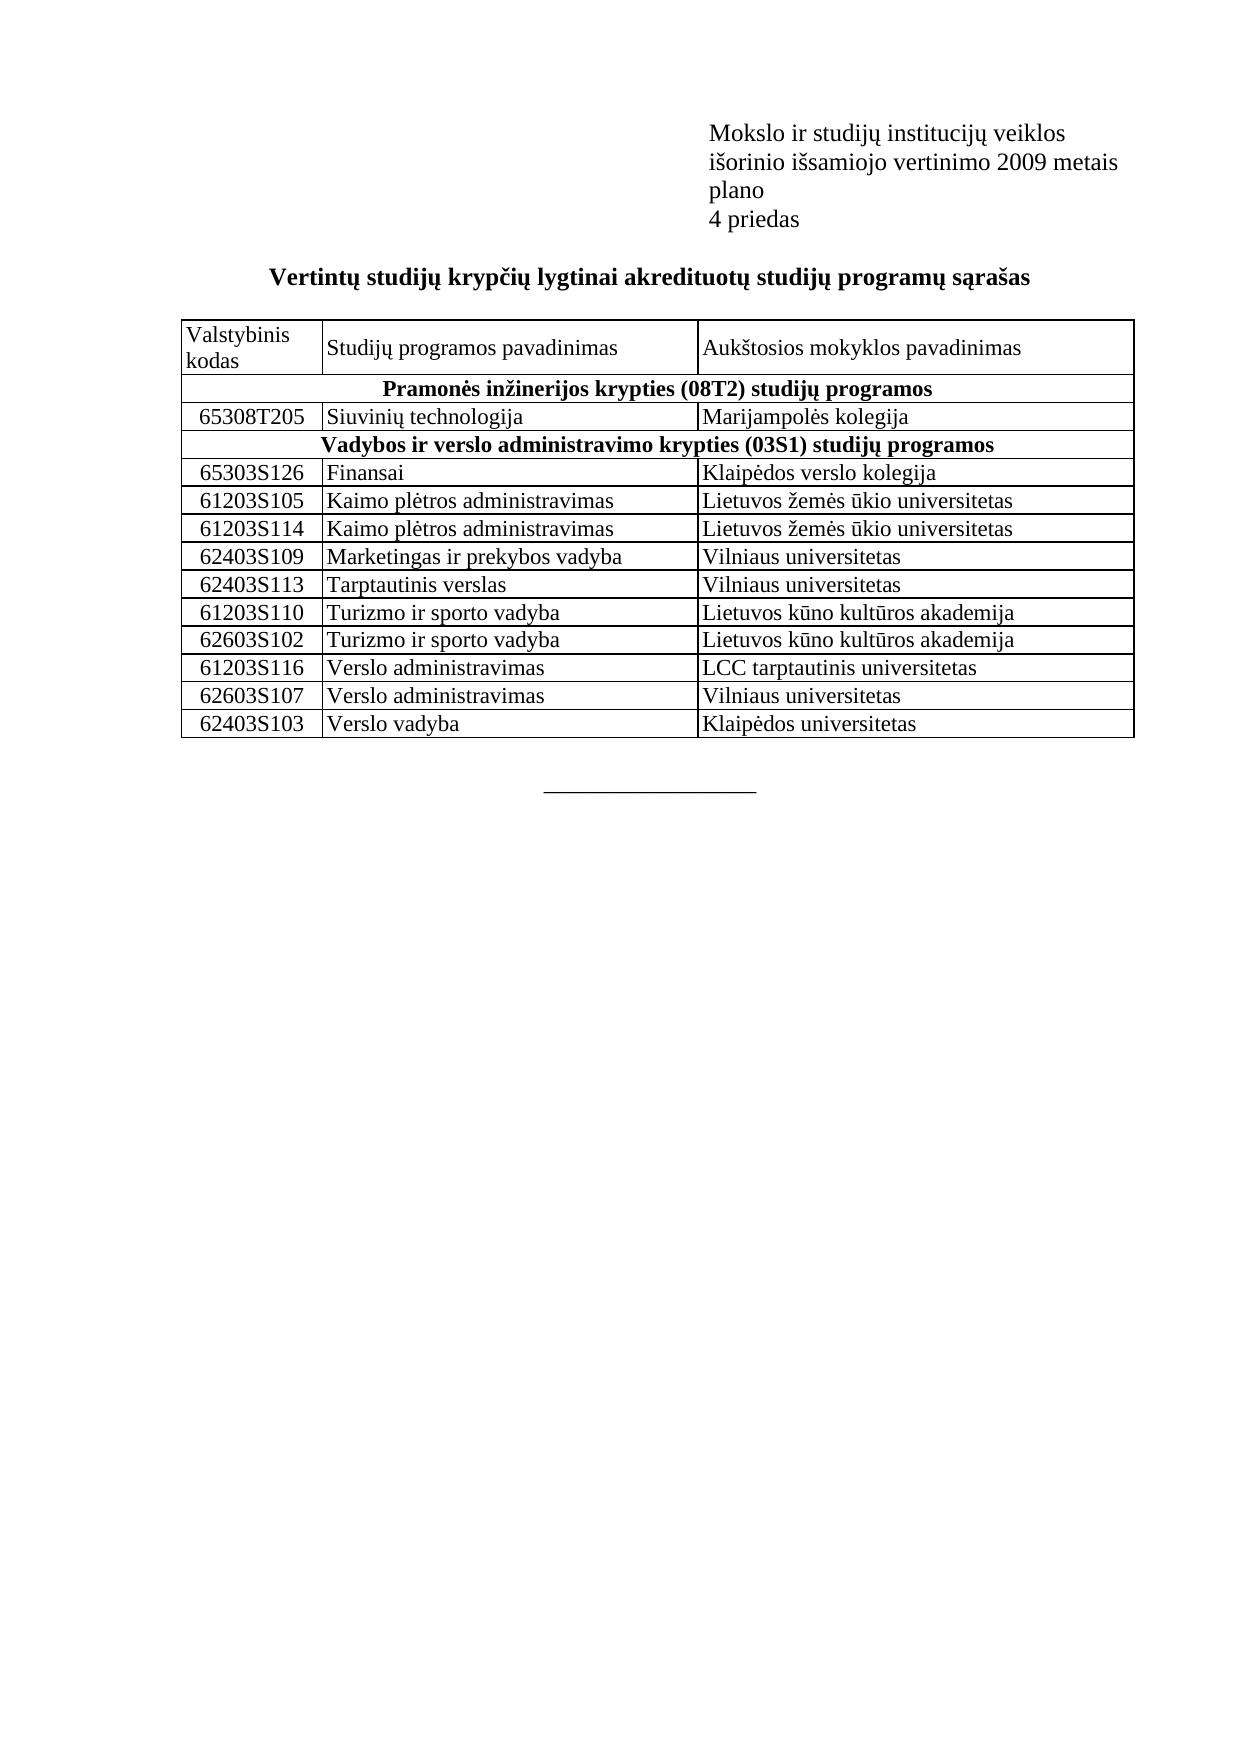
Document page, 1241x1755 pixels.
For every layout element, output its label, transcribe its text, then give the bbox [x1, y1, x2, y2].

table_cell Marketingas ir prekybos vadyba [323, 543, 697, 569]
table_cell Turizmo ir sporto vadyba [323, 627, 697, 653]
table_cell Lietuvos kūno kultūros akademija [699, 599, 1133, 625]
table_cell Kaimo plėtros administravimas [323, 487, 697, 513]
table_cell Kaimo plėtros administravimas [323, 515, 697, 541]
table_cell 62403S113 [182, 571, 322, 597]
table_cell 61203S114 [182, 515, 322, 541]
table_header Valstybinis kodas [182, 321, 322, 374]
text 4 priedas [177, 204, 1122, 233]
table_cell Lietuvos žemės ūkio universitetas [699, 515, 1133, 541]
table_cell 65303S126 [182, 459, 322, 485]
table_cell Turizmo ir sporto vadyba [323, 599, 697, 625]
table_cell Klaipėdos verslo kolegija [699, 459, 1133, 485]
table_cell Marijampolės kolegija [699, 403, 1133, 429]
table_cell Vadybos ir verslo administravimo krypties (03S1) studijų programos [182, 431, 1133, 457]
table_cell Klaipėdos universitetas [699, 710, 1133, 737]
table_cell Verslo vadyba [323, 710, 697, 737]
table_cell Verslo administravimas [323, 682, 697, 709]
table_cell 62403S109 [182, 543, 322, 569]
table_cell 62603S102 [182, 627, 322, 653]
table_cell 61203S110 [182, 599, 322, 625]
table_cell Vilniaus universitetas [699, 682, 1133, 709]
table_cell Pramonės inžinerijos krypties (08T2) studijų programos [182, 375, 1133, 402]
text _________________ [177, 767, 1122, 796]
table_cell 61203S116 [182, 655, 322, 681]
table_cell Tarptautinis verslas [323, 571, 697, 597]
text plano [177, 176, 1122, 204]
text išorinio išsamiojo vertinimo 2009 metais [177, 147, 1122, 176]
table_cell 62603S107 [182, 682, 322, 709]
table_cell LCC tarptautinis universitetas [699, 655, 1133, 681]
table_cell Finansai [323, 459, 697, 485]
table_cell Lietuvos kūno kultūros akademija [699, 627, 1133, 653]
text Mokslo ir studijų institucijų veiklos [709, 118, 1122, 147]
table_header Studijų programos pavadinimas [323, 321, 697, 374]
table_cell 62403S103 [182, 710, 322, 737]
table_cell Vilniaus universitetas [699, 543, 1133, 569]
table_cell 65308T205 [182, 403, 322, 429]
table_cell Siuvinių technologija [323, 403, 697, 429]
text Vertintų studijų krypčių lygtinai akredituotų studijų programų sąrašas [177, 262, 1122, 291]
table_header Aukštosios mokyklos pavadinimas [699, 321, 1133, 374]
table_cell 61203S105 [182, 487, 322, 513]
table_cell Lietuvos žemės ūkio universitetas [699, 487, 1133, 513]
table_cell Verslo administravimas [323, 655, 697, 681]
table_cell Vilniaus universitetas [699, 571, 1133, 597]
